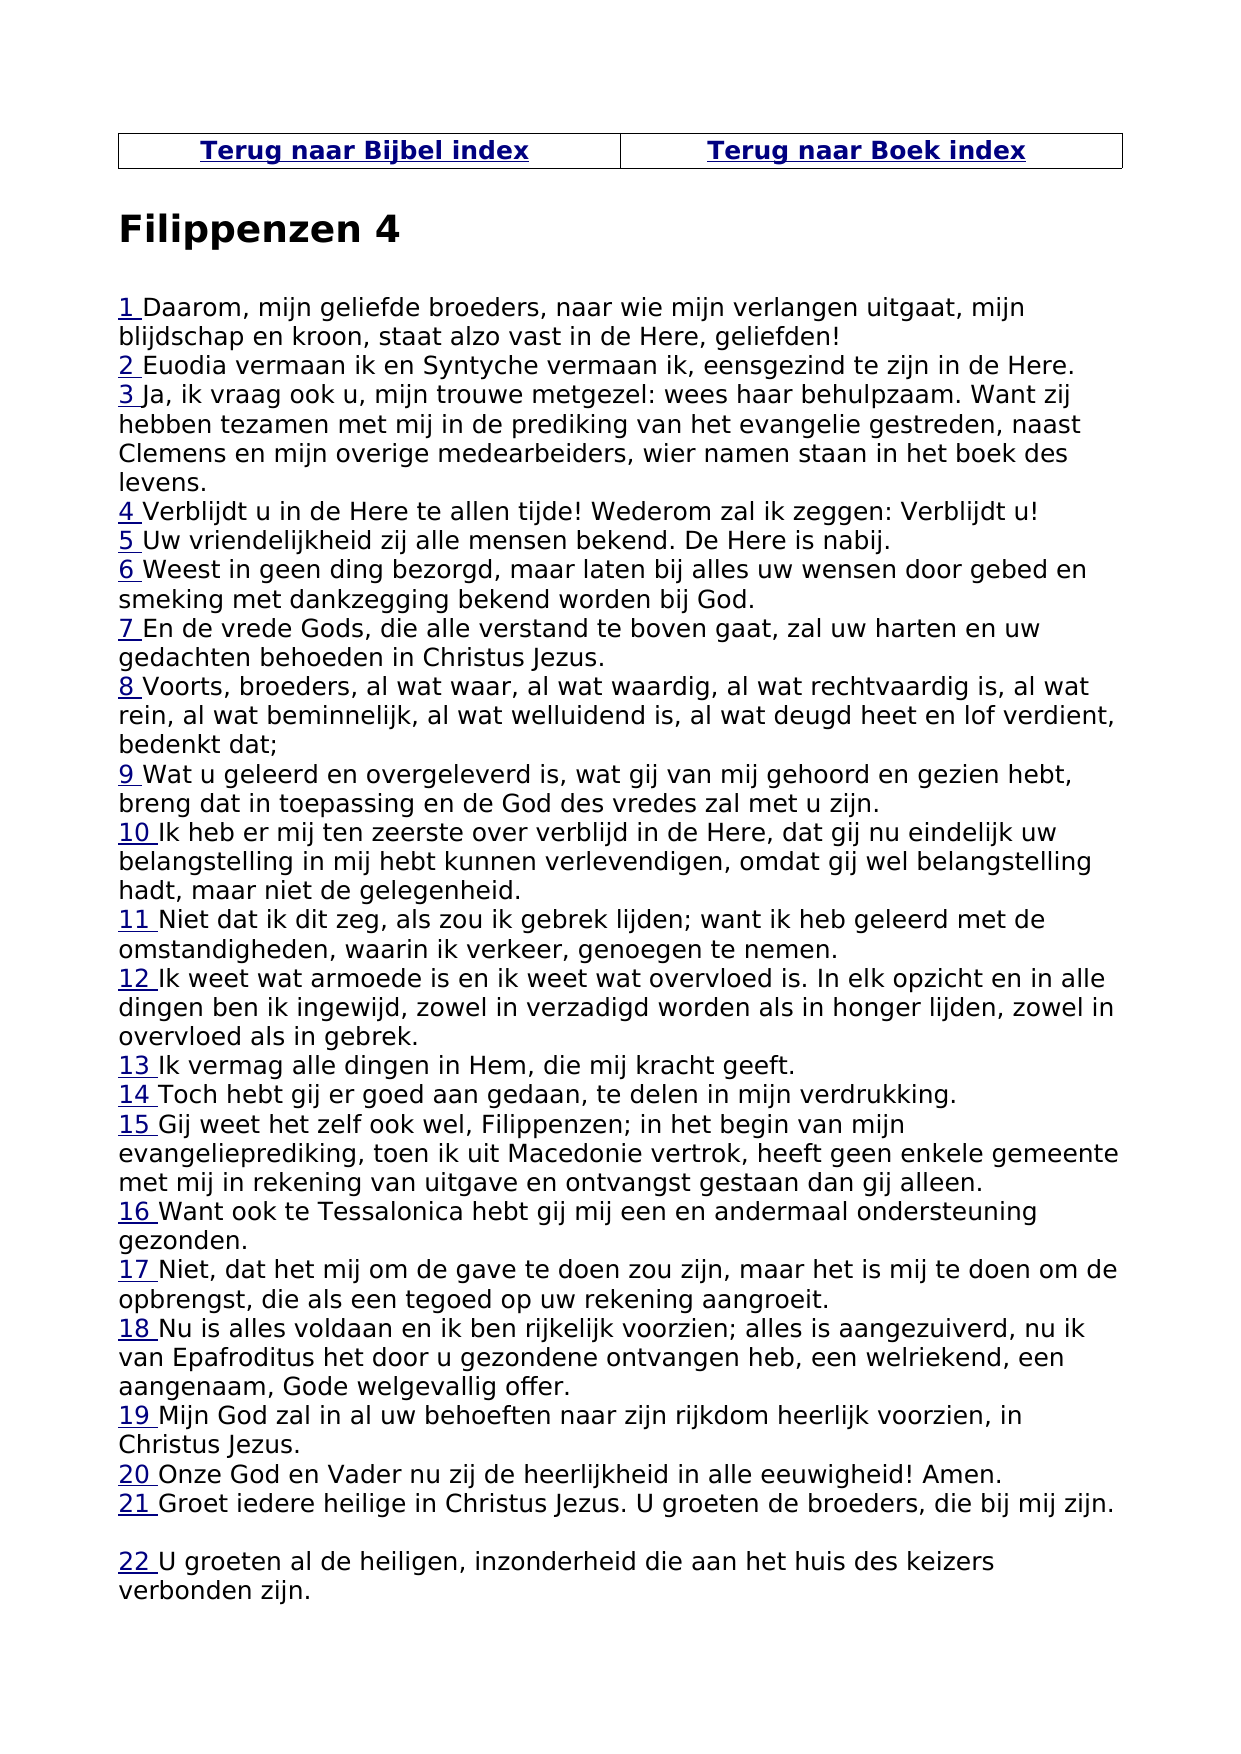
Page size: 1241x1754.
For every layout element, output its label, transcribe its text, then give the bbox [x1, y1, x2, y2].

table_header Terug naar Boek index [621, 134, 1122, 168]
table_header Terug naar Bijbel index [119, 134, 620, 168]
subtitle Filippenzen 4 [118, 208, 1122, 252]
text 1 Daarom, mijn geliefde broeders, naar wie mijn verlangen uitgaat, mijn blijdschap en kroon, staat alzo vast in de Here, geliefden! 2 Euodia vermaan ik en Syntyche vermaan ik, eensgezind te zijn in de Here. 3 Ja, ik vraag ook u, mijn trouwe metgezel: wees haar behulpzaam. Want zij hebben tezamen met mij in de prediking van het evangelie gestreden, naast Clemens en mijn overige medearbeiders, wier namen staan in het boek des levens. 4 Verblijdt u in de Here te allen tijde! Wederom zal ik zeggen: Verblijdt u! 5 Uw vriendelijkheid zij alle mensen bekend. De Here is nabij. 6 Weest in geen ding bezorgd, maar laten bij alles uw wensen door gebed en smeking met dankzegging bekend worden bij God. 7 En de vrede Gods, die alle verstand te boven gaat, zal uw harten en uw gedachten behoeden in Christus Jezus. 8 Voorts, broeders, al wat waar, al wat waardig, al wat rechtvaardig is, al wat rein, al wat beminnelijk, al wat welluidend is, al wat deugd heet en lof verdient, bedenkt dat; 9 Wat u geleerd en overgeleverd is, wat gij van mij gehoord en gezien hebt, breng dat in toepassing en de God des vredes zal met u zijn. 10 Ik heb er mij ten zeerste over verblijd in de Here, dat gij nu eindelijk uw belangstelling in mij hebt kunnen verlevendigen, omdat gij wel belangstelling hadt, maar niet de gelegenheid. 11 Niet dat ik dit zeg, als zou ik gebrek lijden; want ik heb geleerd met de omstandigheden, waarin ik verkeer, genoegen te nemen. 12 Ik weet wat armoede is en ik weet wat overvloed is. In elk opzicht en in alle dingen ben ik ingewijd, zowel in verzadigd worden als in honger lijden, zowel in overvloed als in gebrek. 13 Ik vermag alle dingen in Hem, die mij kracht geeft. 14 Toch hebt gij er goed aan gedaan, te delen in mijn verdrukking. 15 Gij weet het zelf ook wel, Filippenzen; in het begin van mijn evangelieprediking, toen ik uit Macedonie vertrok, heeft geen enkele gemeente met mij in rekening van uitgave en ontvangst gestaan dan gij alleen. 16 Want ook te Tessalonica hebt gij mij een en andermaal ondersteuning gezonden. 17 Niet, dat het mij om de gave te doen zou zijn, maar het is mij te doen om de opbrengst, die als een tegoed op uw rekening aangroeit. 18 Nu is alles voldaan en ik ben rijkelijk voorzien; alles is aangezuiverd, nu ik van Epafroditus het door u gezondene ontvangen heb, een welriekend, een aangenaam, Gode welgevallig offer. 19 Mijn God zal in al uw behoeften naar zijn rijkdom heerlijk voorzien, in Christus Jezus. 20 Onze God en Vader nu zij de heerlijkheid in alle eeuwigheid! Amen. 21 Groet iedere heilige in Christus Jezus. U groeten de broeders, die bij mij zijn. 22 U groeten al de heiligen, inzonderheid die aan het huis des keizers verbonden zijn. [118, 264, 1122, 1606]
